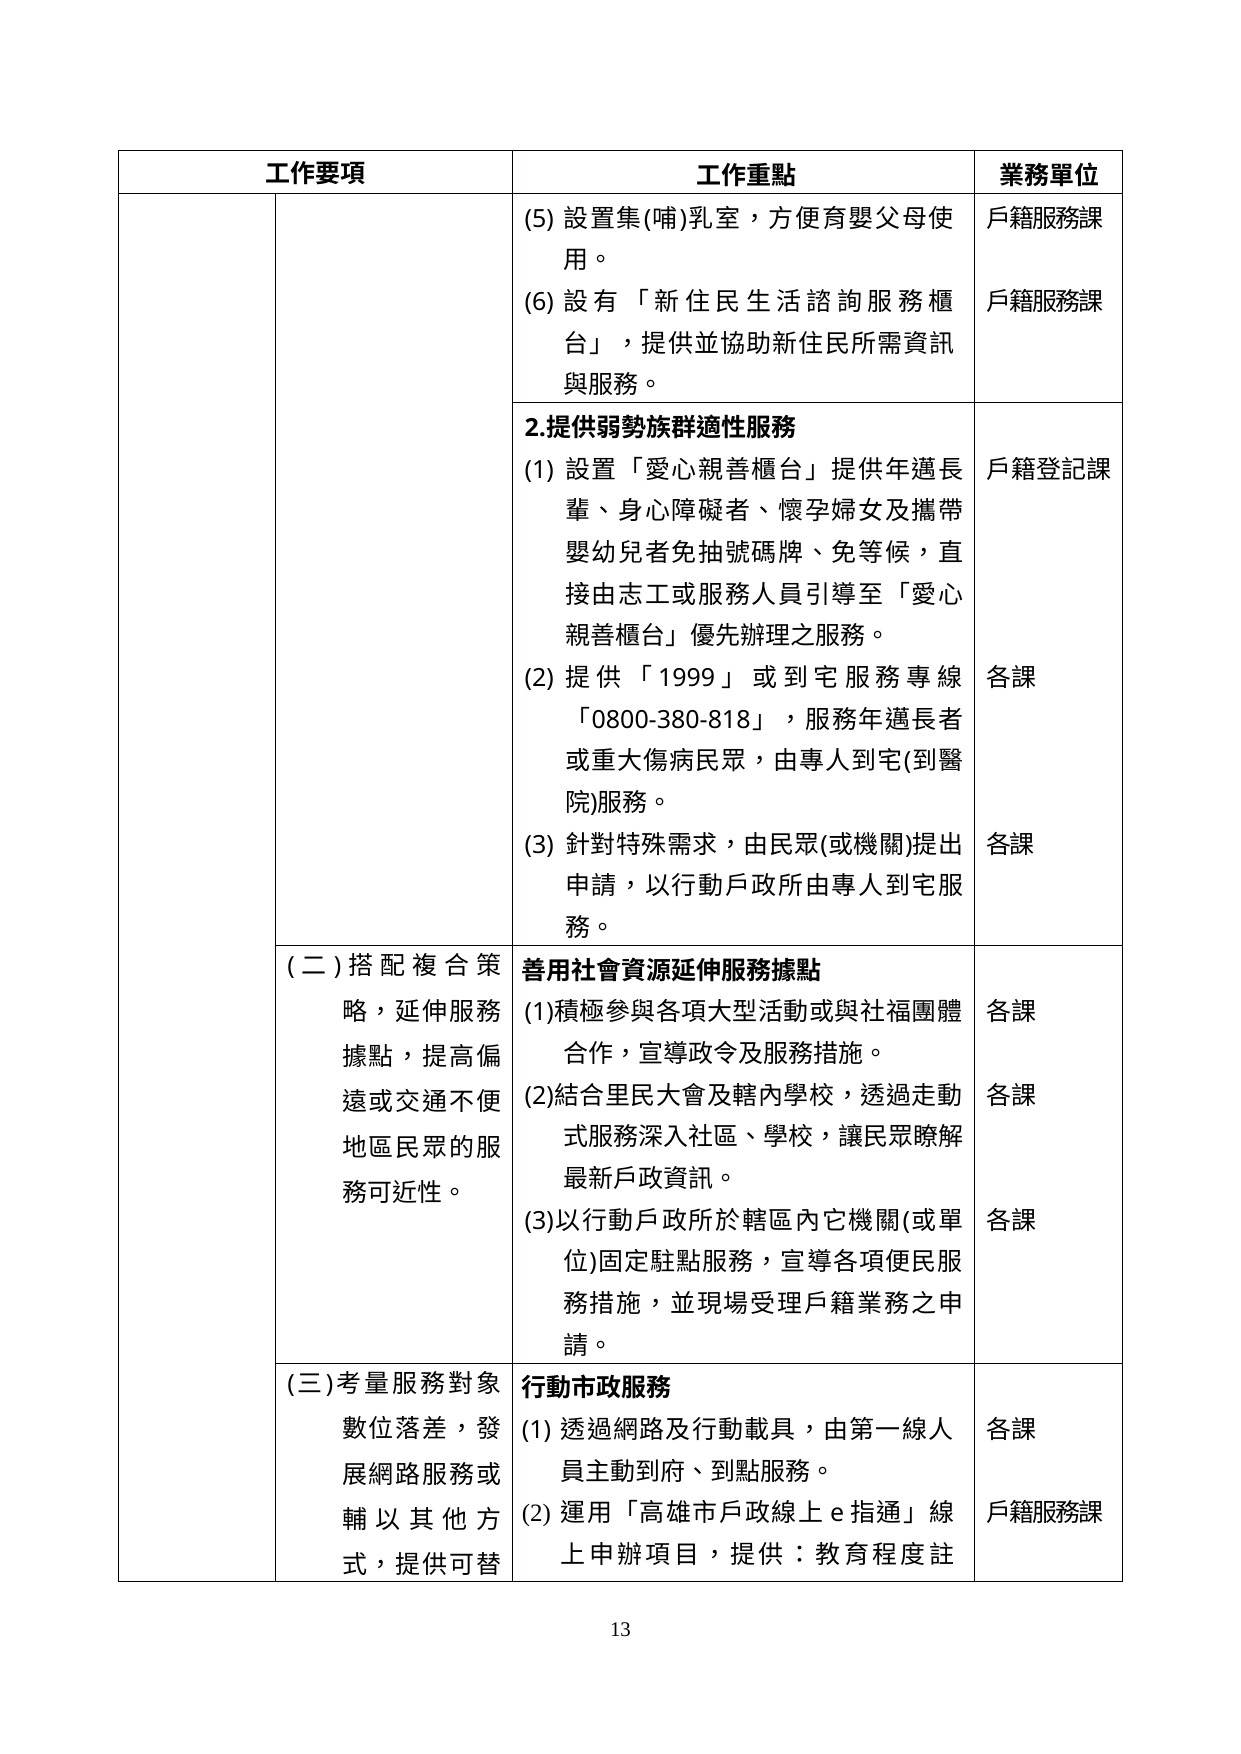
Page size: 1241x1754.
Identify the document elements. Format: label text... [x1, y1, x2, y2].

table_cell 戶籍服務課 戶籍服務課 [975, 194, 1122, 402]
table_header 工作要項 [119, 151, 512, 193]
table_cell [119, 194, 275, 1581]
table_cell 行動市政服務 透過網路及行動載具，由第一線人員主動到府、到點服務。 運用「高雄市戶政線上e指通」線上申辦項目，提供：教育程度註 [513, 1364, 974, 1581]
table_cell (三)考量服務對象數位落差，發展網路服務或輔以其他方式，提供可替 [276, 1364, 512, 1581]
table_cell 各課 各課 各課 [975, 946, 1122, 1362]
table_header 業務單位 [975, 151, 1122, 193]
table_cell 善用社會資源延伸服務據點 (1)積極參與各項大型活動或與社福團體合作，宣導政令及服務措施。 (2)結合里民大會及轄內學校，透過走動式服務深入社區、學校，讓民眾瞭解最新戶政資訊。 (3)以行動戶政所於轄區內它機關(或單位)固定駐點服務，宣導各項便民服務措施，並現場受理戶籍業務之申請。 [513, 946, 974, 1362]
table_cell 戶籍登記課 各課 各課 [975, 403, 1122, 945]
table_cell 2.提供弱勢族群適性服務 設置「愛心親善櫃台」提供年邁長輩、身心障礙者、懷孕婦女及攜帶嬰幼兒者免抽號碼牌、免等候，直接由志工或服務人員引導至「愛心親善櫃台」優先辦理之服務。 提供「1999」或到宅服務專線「0800-380-818」，服務年邁長者或重大傷病民眾，由專人到宅(到醫院)服務。 針對特殊需求，由民眾(或機關)提出申請，以行動戶政所由專人到宅服務。 [513, 403, 974, 945]
table_cell [276, 194, 512, 945]
table_cell (二)搭配複合策略，延伸服務據點，提高偏遠或交通不便地區民眾的服務可近性。 [276, 946, 512, 1362]
table_header 工作重點 [513, 151, 974, 193]
table_cell 1.分眾服務設施 本所網站設有主題服務專區，提供新住民、原住民、婦女等各族群連結所需資訊。 設置「愛心親善櫃台」提供年邁長輩、身心障礙者、懷孕婦女及攜帶嬰幼兒者免抽號碼牌、免等候，直接由志工或服務人員引導至「愛心親善櫃台」優先辦理之服務。 營造雙語洽公環境，包括服務項目、服務人員姓名、服務動線等，設置中英文對照標示。 洽公環境無障礙：設置親善停車位、多功能廁所、貼心輪椅；1樓設置斜坡道、機車停車位、電梯、服務鈴、影像呼速得等，體貼行動不便民眾使用。 設置集(哺)乳室，方便育嬰父母使用。 設有「新住民生活諮詢服務櫃台」，提供並協助新住民所需資訊與服務。 [513, 194, 974, 402]
table_cell 各課 戶籍服務課 [975, 1364, 1122, 1581]
